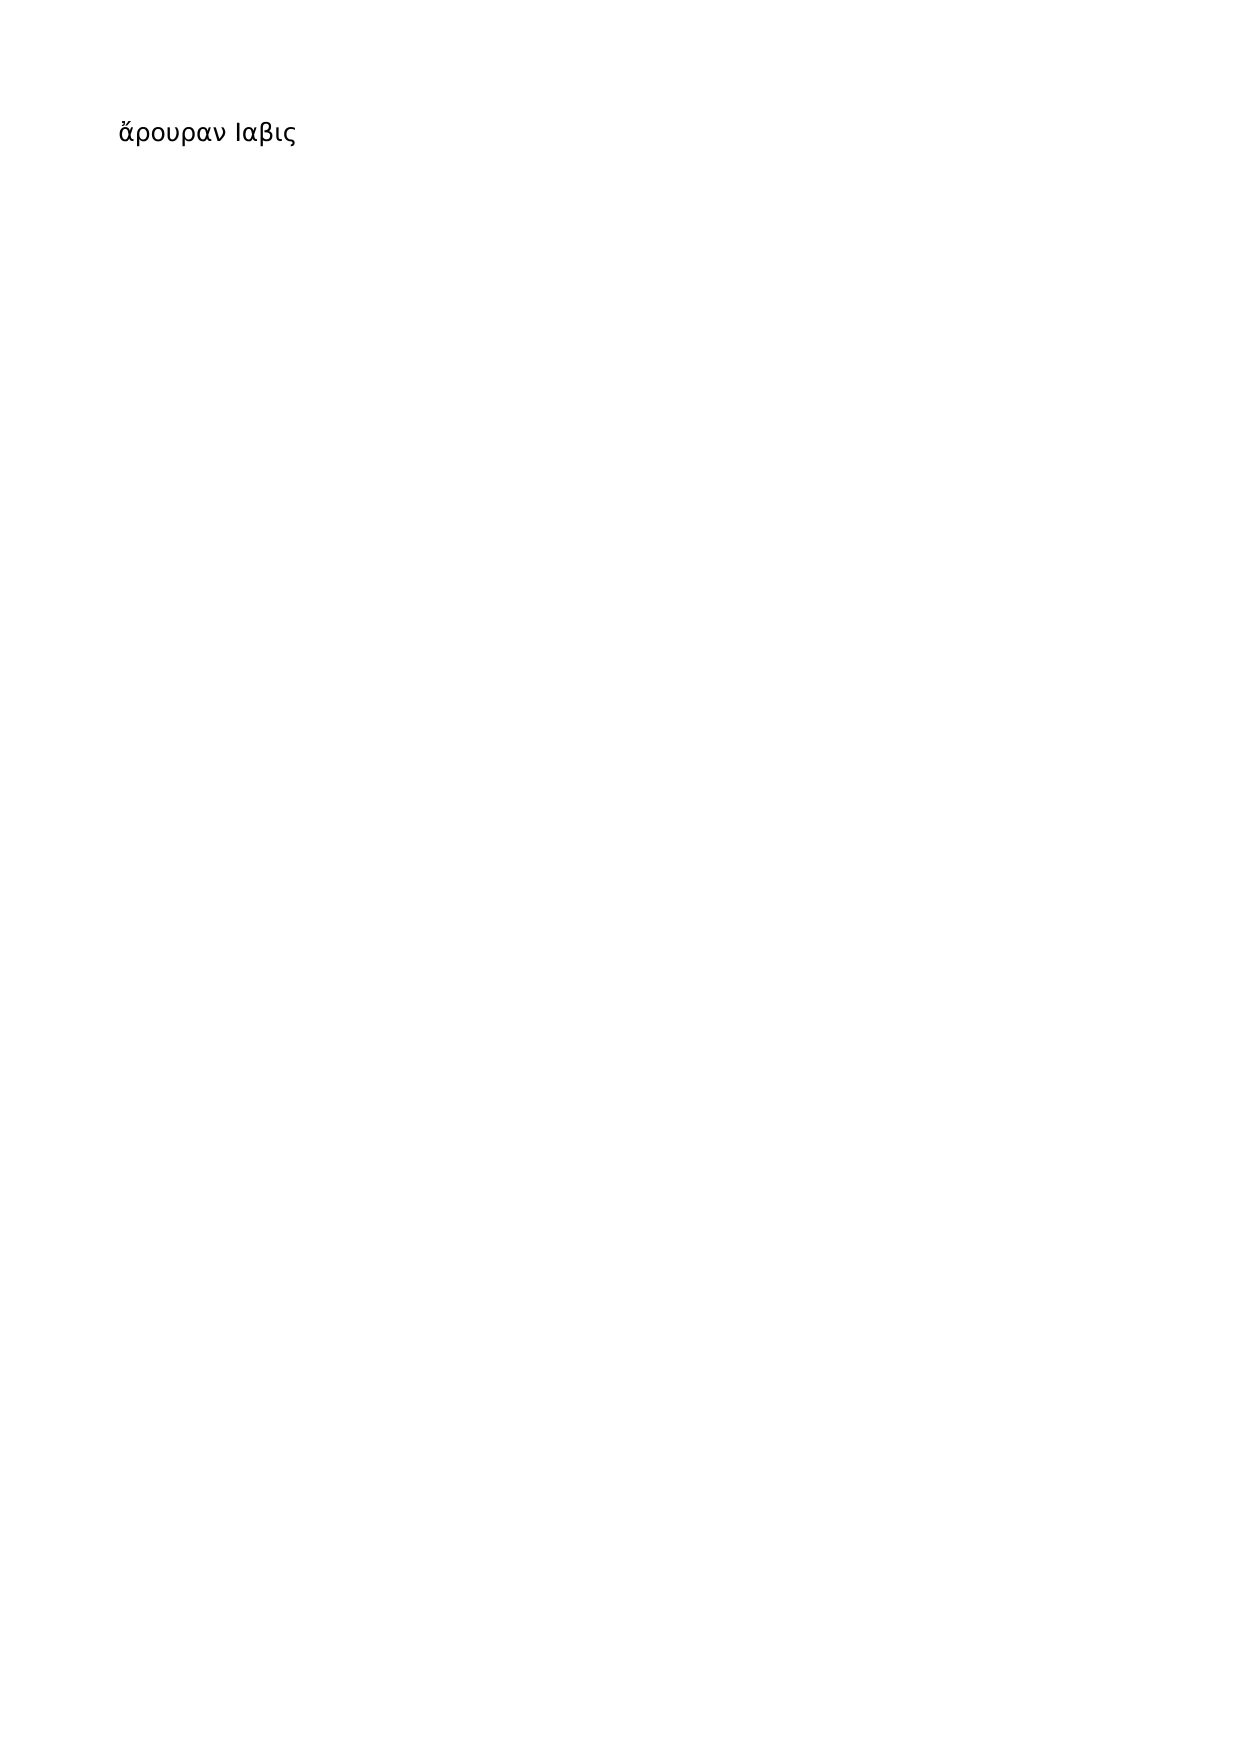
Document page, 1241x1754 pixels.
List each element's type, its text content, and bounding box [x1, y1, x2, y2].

text ἄρουραν Ιαβις [118, 118, 1122, 147]
